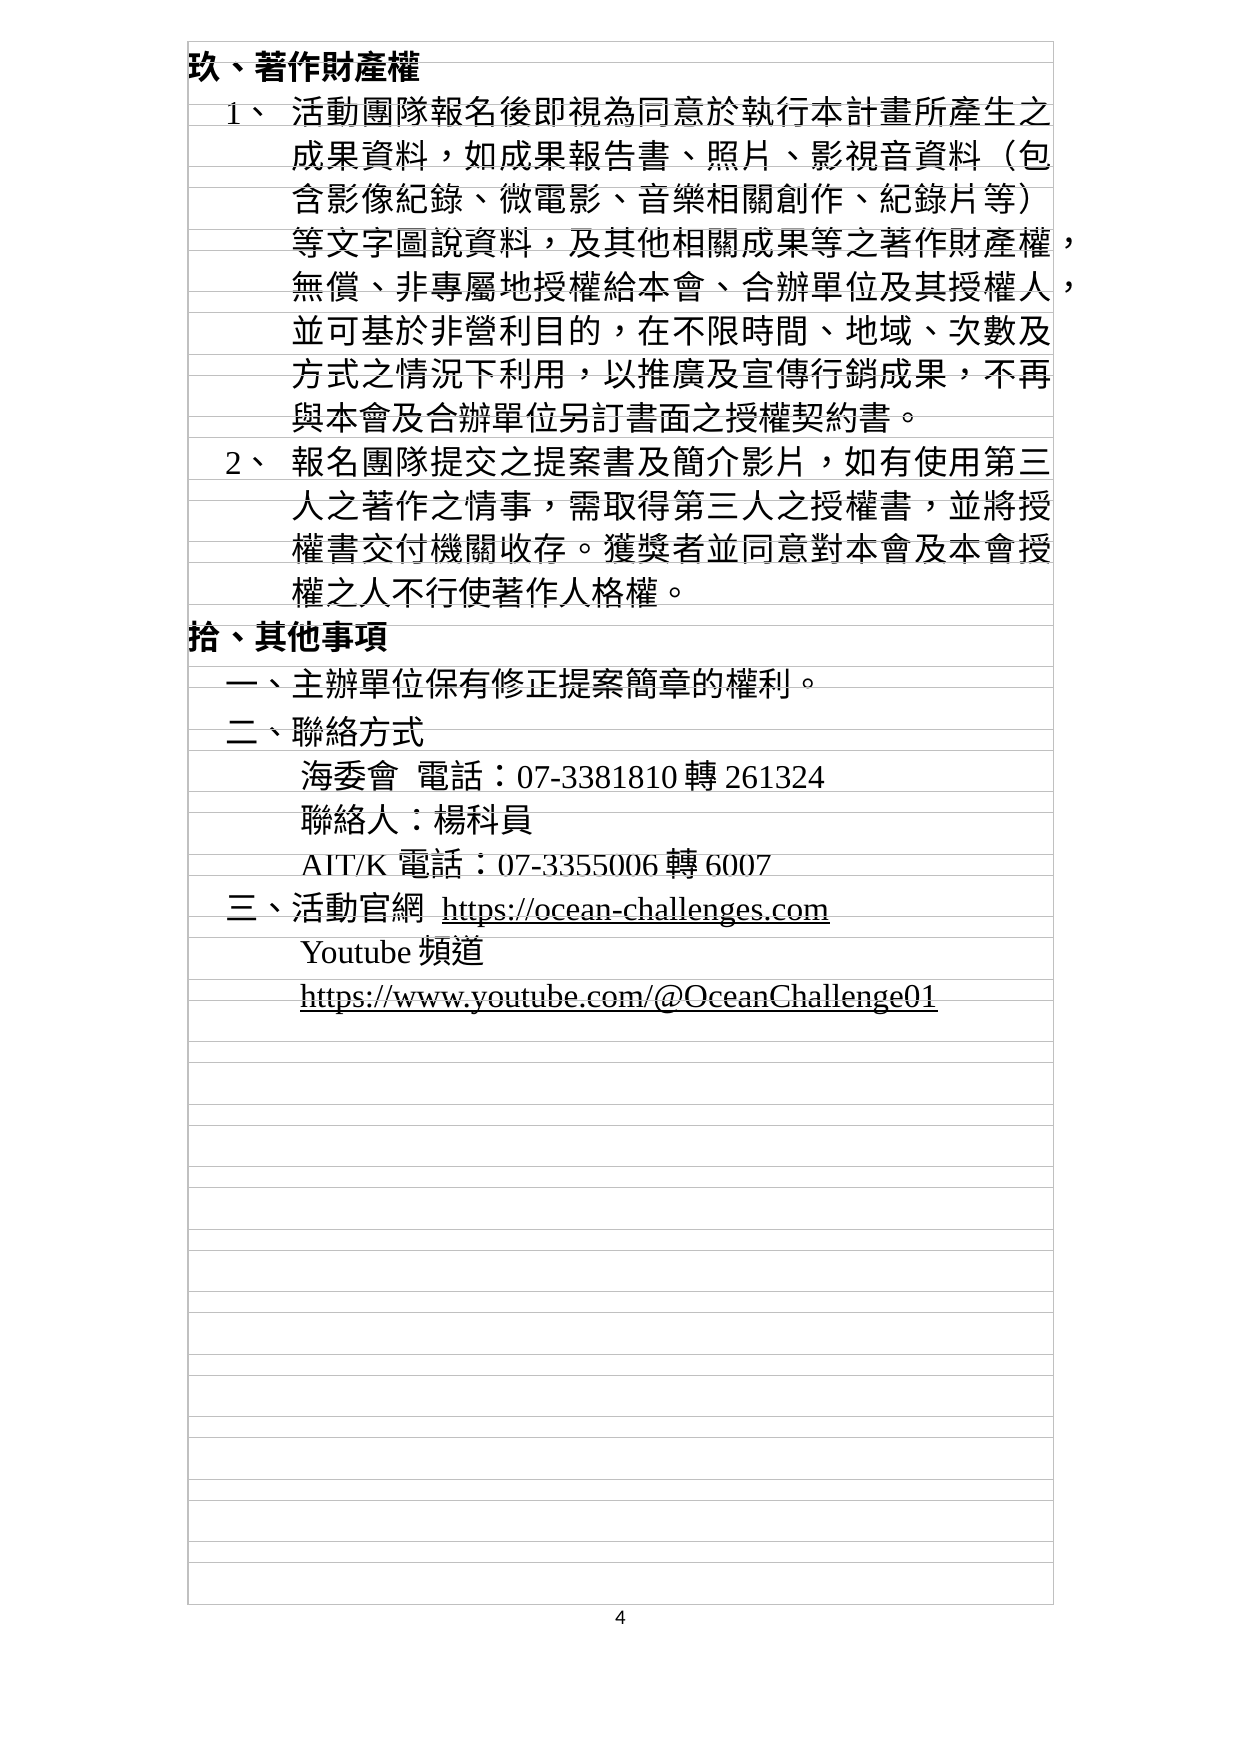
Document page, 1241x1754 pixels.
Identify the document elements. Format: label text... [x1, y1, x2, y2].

text Youtube頻道 https://www.youtube.com/@OceanChallenge01 [478, 1001, 658, 1010]
list 活動團隊報名後即視為同意於執行本計畫所產生之成果資料，如成果報告書、照片、影視音資料（包含影像紀錄、微電影、音樂相關創作、紀錄片等）等文字圖說資料，及其他相關成果等之著作財產權，無償、非專屬地授權給本會、合辦單位及其授權人，並可基於非營利目的，在不限時間、地域、次數及方式之情況下利用，以推廣及宣傳行銷成果，不再與本會及合辦單位另訂書面之授權契約書。 [225, 251, 1053, 291]
text 一、主辦單位保有修正提案簡章的權利。 [225, 688, 1053, 706]
list 活動團隊報名後即視為同意於執行本計畫所產生之成果資料，如成果報告書、照片、影視音資料（包含影像紀錄、微電影、音樂相關創作、紀錄片等）等文字圖說資料，及其他相關成果等之著作財產權，無償、非專屬地授權給本會、合辦單位及其授權人，並可基於非營利目的，在不限時間、地域、次數及方式之情況下利用，以推廣及宣傳行銷成果，不再與本會及合辦單位另訂書面之授權契約書。 [225, 376, 1053, 416]
text AIT/K 電話：07-3355006轉6007 [300, 876, 1053, 885]
text 拾、其他事項 [189, 626, 1053, 658]
text AIT/K 電話：07-3355006轉6007 [300, 841, 1053, 854]
list 活動團隊報名後即視為同意於執行本計畫所產生之成果資料，如成果報告書、照片、影視音資料（包含影像紀錄、微電影、音樂相關創作、紀錄片等）等文字圖說資料，及其他相關成果等之著作財產權，無償、非專屬地授權給本會、合辦單位及其授權人，並可基於非營利目的，在不限時間、地域、次數及方式之情況下利用，以推廣及宣傳行銷成果，不再與本會及合辦單位另訂書面之授權契約書。 [225, 126, 1053, 166]
text [189, 614, 1053, 625]
list 報名團隊提交之提案書及簡介影片，如有使用第三人之著作之情事，需取得第三人之授權書，並將授權書交付機關收存。獲獎者並同意對本會及本會授權之人不行使著作人格權。 [308, 542, 401, 562]
list 報名團隊提交之提案書及簡介影片，如有使用第三人之著作之情事，需取得第三人之授權書，並將授權書交付機關收存。獲獎者並同意對本會及本會授權之人不行使著作人格權。 [225, 605, 1053, 614]
text 聯絡人：楊科員 [300, 798, 1053, 812]
list 活動團隊報名後即視為同意於執行本計畫所產生之成果資料，如成果報告書、照片、影視音資料（包含影像紀錄、微電影、音樂相關創作、紀錄片等）等文字圖說資料，及其他相關成果等之著作財產權，無償、非專屬地授權給本會、合辦單位及其授權人，並可基於非營利目的，在不限時間、地域、次數及方式之情況下利用，以推廣及宣傳行銷成果，不再與本會及合辦單位另訂書面之授權契約書。 [225, 89, 1053, 104]
text 海委會 電話：07-3381810轉261324 [300, 754, 1053, 791]
text 三、活動官網 https://ocean-challenges.com [225, 885, 1053, 916]
list 報名團隊提交之提案書及簡介影片，如有使用第三人之著作之情事，需取得第三人之授權書，並將授權書交付機關收存。獲獎者並同意對本會及本會授權之人不行使著作人格權。 [225, 439, 1053, 479]
text AIT/K 電話：07-3355006轉6007 [376, 855, 452, 875]
text 三、活動官網 https://ocean-challenges.com [482, 917, 722, 922]
text Youtube頻道 https://www.youtube.com/@OceanChallenge01 [300, 938, 1053, 979]
text [300, 792, 1053, 798]
text 玖、著作財產權 [189, 42, 1053, 62]
text Youtube頻道 https://www.youtube.com/@OceanChallenge01 [340, 1001, 478, 1010]
text 二、聯絡方式 [225, 706, 1053, 729]
list 活動團隊報名後即視為同意於執行本計畫所產生之成果資料，如成果報告書、照片、影視音資料（包含影像紀錄、微電影、音樂相關創作、紀錄片等）等文字圖說資料，及其他相關成果等之著作財產權，無償、非專屬地授權給本會、合辦單位及其授權人，並可基於非營利目的，在不限時間、地域、次數及方式之情況下利用，以推廣及宣傳行銷成果，不再與本會及合辦單位另訂書面之授權契約書。 [225, 355, 1053, 375]
list 活動團隊報名後即視為同意於執行本計畫所產生之成果資料，如成果報告書、照片、影視音資料（包含影像紀錄、微電影、音樂相關創作、紀錄片等）等文字圖說資料，及其他相關成果等之著作財產權，無償、非專屬地授權給本會、合辦單位及其授權人，並可基於非營利目的，在不限時間、地域、次數及方式之情況下利用，以推廣及宣傳行銷成果，不再與本會及合辦單位另訂書面之授權契約書。 [225, 417, 1053, 437]
list 活動團隊報名後即視為同意於執行本計畫所產生之成果資料，如成果報告書、照片、影視音資料（包含影像紀錄、微電影、音樂相關創作、紀錄片等）等文字圖說資料，及其他相關成果等之著作財產權，無償、非專屬地授權給本會、合辦單位及其授權人，並可基於非營利目的，在不限時間、地域、次數及方式之情況下利用，以推廣及宣傳行銷成果，不再與本會及合辦單位另訂書面之授權契約書。 [225, 167, 1053, 187]
text 聯絡人：楊科員 [300, 813, 1053, 841]
text 二、聯絡方式 [225, 730, 1053, 750]
text 一、主辦單位保有修正提案簡章的權利。 [225, 667, 1053, 687]
text Youtube頻道 https://www.youtube.com/@OceanChallenge01 [657, 1001, 876, 1010]
text 一、主辦單位保有修正提案簡章的權利。 [225, 658, 1053, 666]
text AIT/K 電話：07-3355006轉6007 [646, 855, 672, 875]
text Youtube頻道 https://www.youtube.com/@OceanChallenge01 [300, 929, 1053, 937]
list 活動團隊報名後即視為同意於執行本計畫所產生之成果資料，如成果報告書、照片、影視音資料（包含影像紀錄、微電影、音樂相關創作、紀錄片等）等文字圖說資料，及其他相關成果等之著作財產權，無償、非專屬地授權給本會、合辦單位及其授權人，並可基於非營利目的，在不限時間、地域、次數及方式之情況下利用，以推廣及宣傳行銷成果，不再與本會及合辦單位另訂書面之授權契約書。 [225, 188, 1053, 229]
text Youtube頻道 https://www.youtube.com/@OceanChallenge01 [300, 1001, 1053, 1016]
list 活動團隊報名後即視為同意於執行本計畫所產生之成果資料，如成果報告書、照片、影視音資料（包含影像紀錄、微電影、音樂相關創作、紀錄片等）等文字圖說資料，及其他相關成果等之著作財產權，無償、非專屬地授權給本會、合辦單位及其授權人，並可基於非營利目的，在不限時間、地域、次數及方式之情況下利用，以推廣及宣傳行銷成果，不再與本會及合辦單位另訂書面之授權契約書。 [225, 313, 1053, 354]
text 玖、著作財產權 [189, 63, 1053, 89]
text AIT/K 電話：07-3355006轉6007 [521, 855, 553, 875]
list 報名團隊提交之提案書及簡介影片，如有使用第三人之著作之情事，需取得第三人之授權書，並將授權書交付機關收存。獲獎者並同意對本會及本會授權之人不行使著作人格權。 [225, 501, 1053, 541]
text AIT/K 電話：07-3355006轉6007 [454, 855, 501, 875]
text AIT/K 電話：07-3355006轉6007 [579, 855, 603, 875]
list 活動團隊報名後即視為同意於執行本計畫所產生之成果資料，如成果報告書、照片、影視音資料（包含影像紀錄、微電影、音樂相關創作、紀錄片等）等文字圖說資料，及其他相關成果等之著作財產權，無償、非專屬地授權給本會、合辦單位及其授權人，並可基於非營利目的，在不限時間、地域、次數及方式之情況下利用，以推廣及宣傳行銷成果，不再與本會及合辦單位另訂書面之授權契約書。 [225, 292, 1053, 312]
text AIT/K 電話：07-3355006轉6007 [762, 855, 1053, 875]
text Youtube頻道 https://www.youtube.com/@OceanChallenge01 [300, 980, 1053, 1000]
list 報名團隊提交之提案書及簡介影片，如有使用第三人之著作之情事，需取得第三人之授權書，並將授權書交付機關收存。獲獎者並同意對本會及本會授權之人不行使著作人格權。 [225, 563, 1053, 604]
list 報名團隊提交之提案書及簡介影片，如有使用第三人之著作之情事，需取得第三人之授權書，並將授權書交付機關收存。獲獎者並同意對本會及本會授權之人不行使著作人格權。 [225, 480, 1053, 500]
text 三、活動官網 https://ocean-challenges.com [225, 917, 1053, 929]
